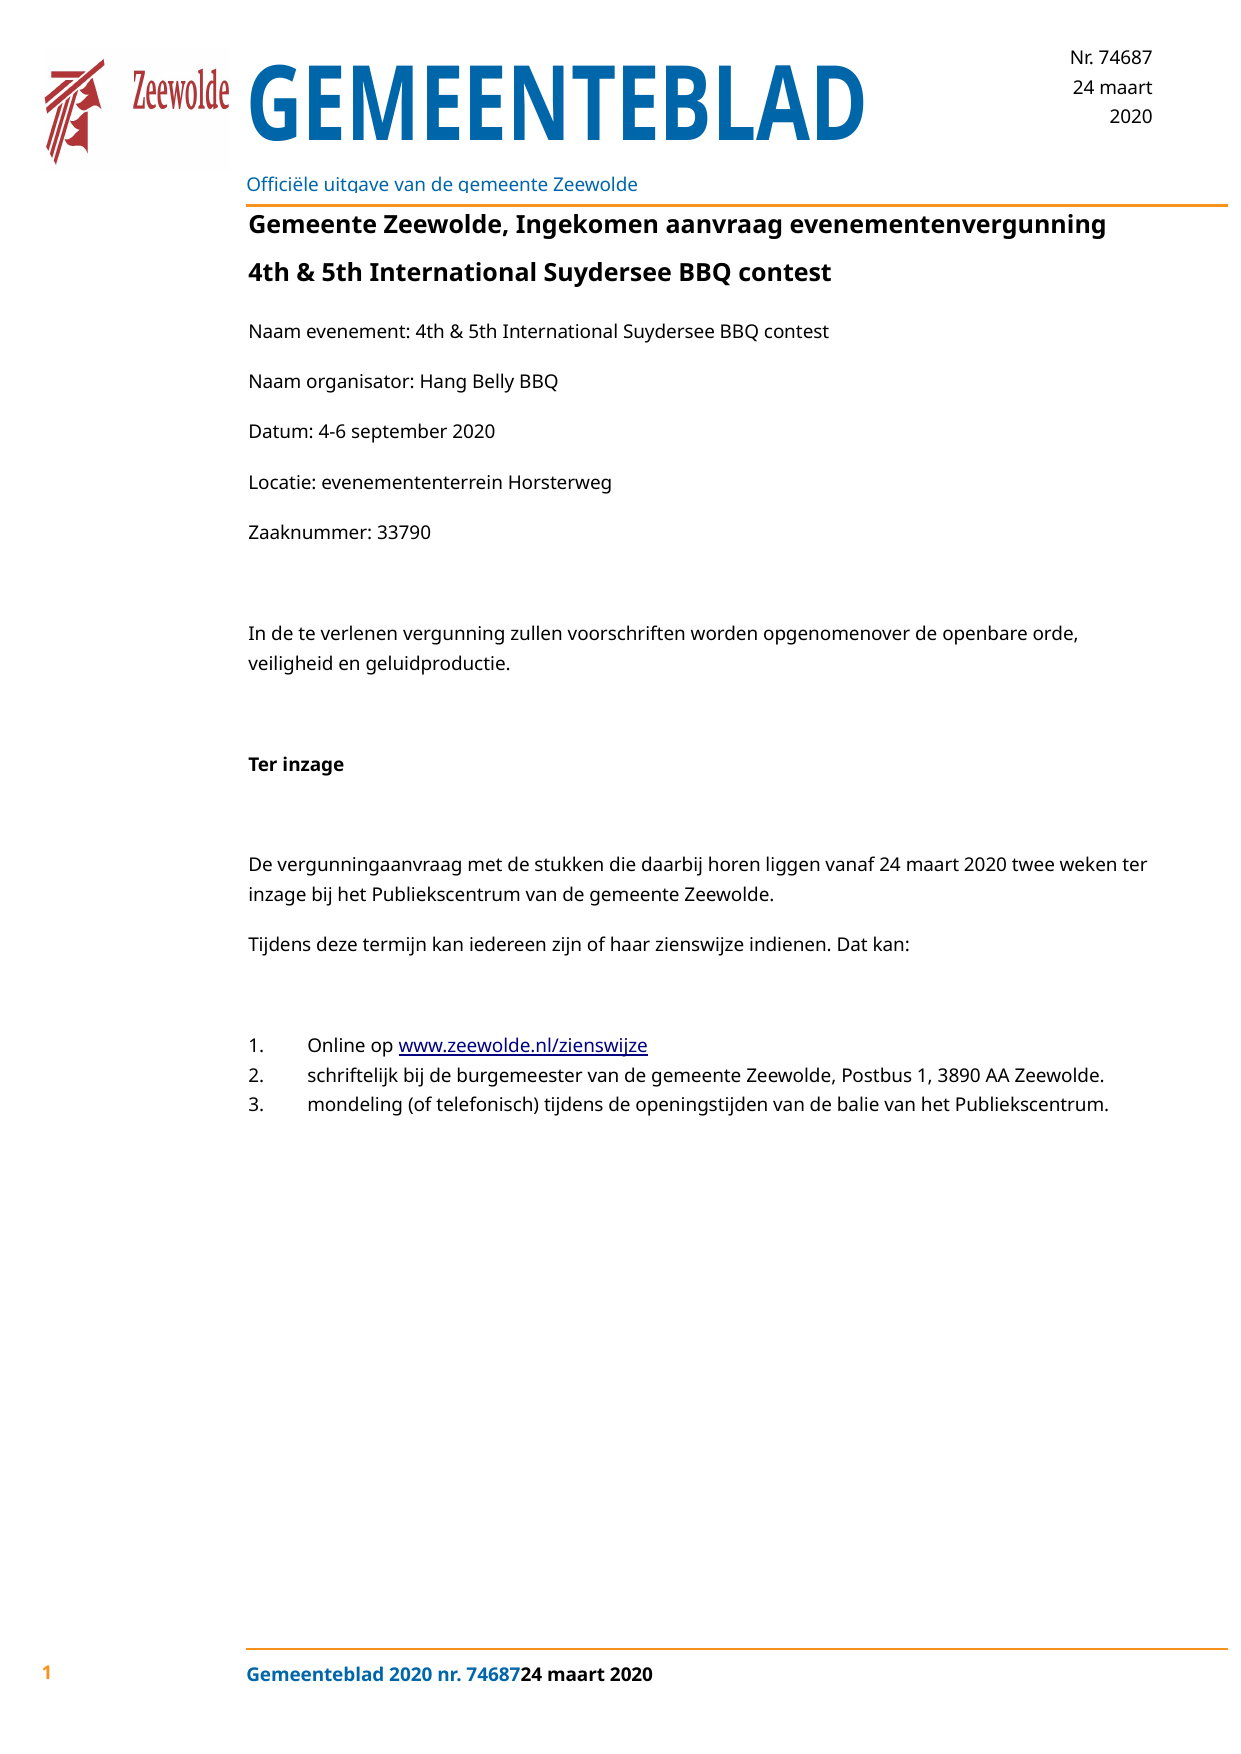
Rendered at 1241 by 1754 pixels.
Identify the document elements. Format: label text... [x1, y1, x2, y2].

text Locatie: evenemententerrein Horsterweg [248, 469, 1152, 495]
text Datum: 4-6 september 2020 [248, 419, 1152, 444]
text In de te verlenen vergunning zullen voorschriften worden opgenomenover de openbare orde, veiligheid en geluidproductie. [248, 620, 1152, 676]
text Gemeente Zeewolde, Ingekomen aanvraag evenementenvergunning 4th & 5th International Suydersee BBQ contest [248, 207, 1152, 288]
text Naam organisator: Hang Belly BBQ [248, 368, 1152, 394]
text De vergunningaanvraag met de stukken die daarbij horen liggen vanaf 24 maart 2020 twee weken ter inzage bij het Publiekscentrum van de gemeente Zeewolde. [248, 852, 1152, 907]
list Online op www.zeewolde.nl/zienswijze [248, 1032, 1152, 1058]
text Tijdens deze termijn kan iedereen zijn of haar zienswijze indienen. Dat kan: [248, 932, 1152, 957]
list schriftelijk bij de burgemeester van de gemeente Zeewolde, Postbus 1, 3890 AA Zeewolde. [248, 1062, 1152, 1088]
list mondeling (of telefonisch) tijdens de openingstijden van de balie van het Publiekscentrum. [248, 1092, 1152, 1117]
text Ter inzage [248, 751, 1152, 777]
picture [41, 47, 231, 172]
text Zaaknummer: 33790 [248, 519, 1152, 545]
text Naam evenement: 4th & 5th International Suydersee BBQ contest [248, 318, 1152, 344]
